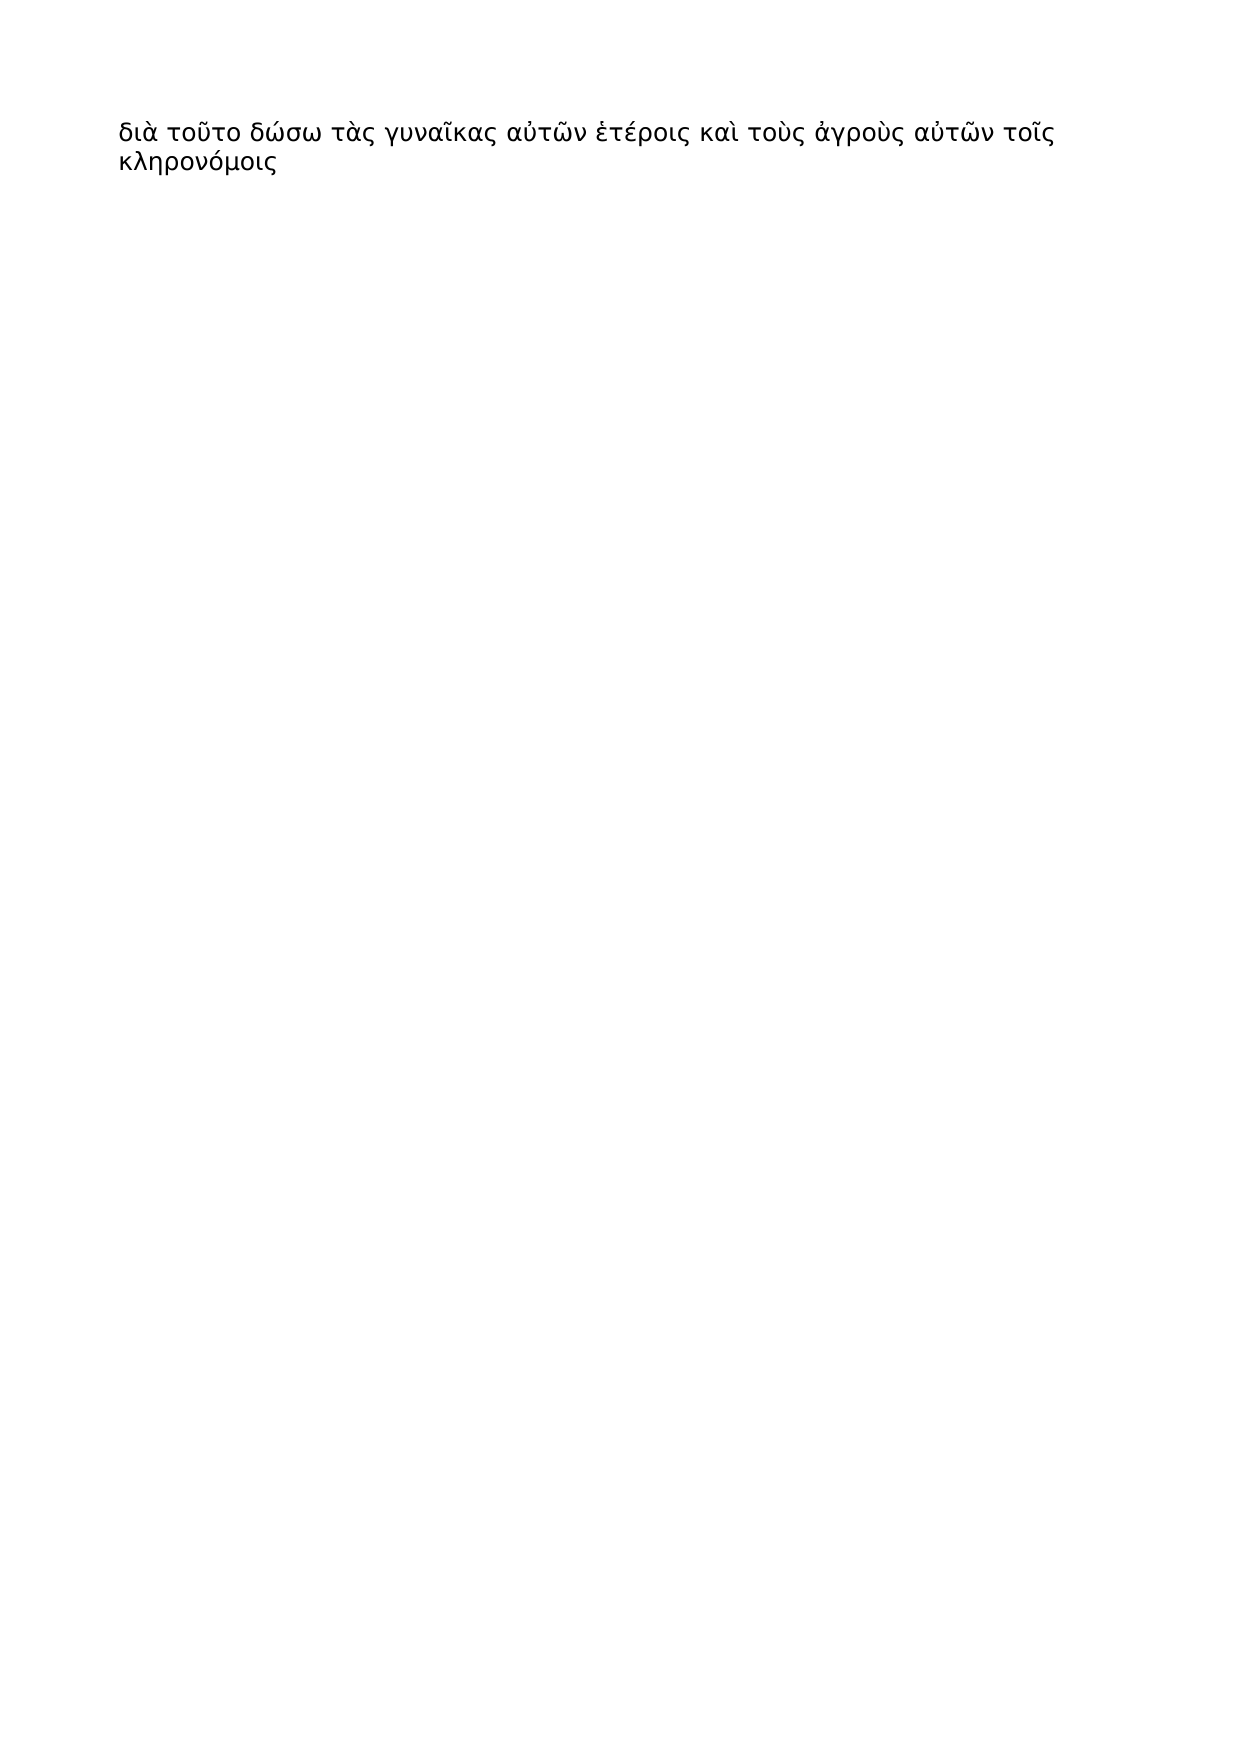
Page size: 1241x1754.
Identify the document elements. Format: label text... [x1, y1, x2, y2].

text διὰ τοῦτο δώσω τὰς γυναῖκας αὐτῶν ἑτέροις καὶ τοὺς ἀγροὺς αὐτῶν τοῖς κληρονόμοις [118, 118, 1122, 176]
